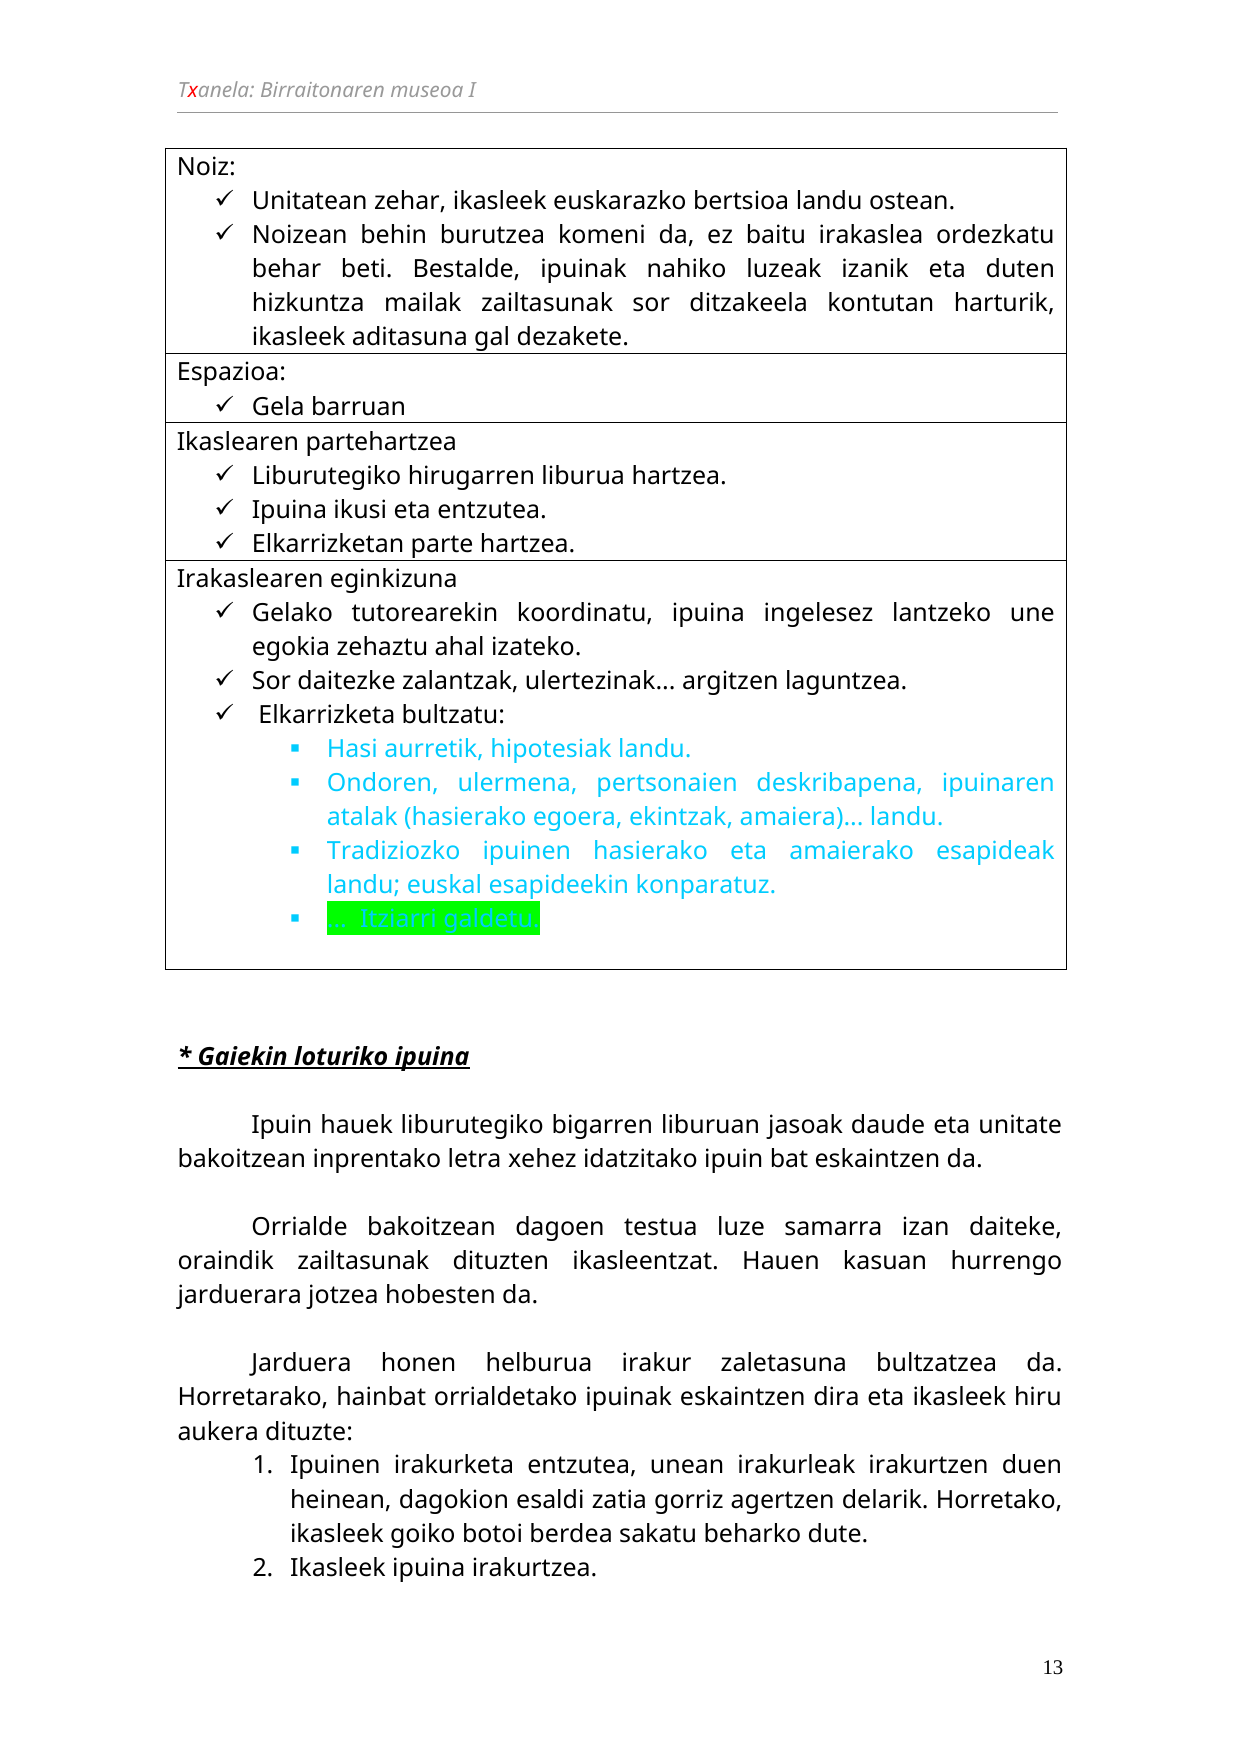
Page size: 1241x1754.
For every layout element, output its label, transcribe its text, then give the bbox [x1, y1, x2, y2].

table_cell Ikaslearen partehartzea Liburutegiko hirugarren liburua hartzea. Ipuina ikusi eta entzutea. Elkarrizketan parte hartzea. [166, 423, 1066, 559]
table_cell Irakaslearen eginkizuna Gelako tutorearekin koordinatu, ipuina ingelesez lantzeko une egokia zehaztu ahal izateko. Sor daitezke zalantzak, ulertezinak... argitzen laguntzea. Elkarrizketa bultzatu: Hasi aurretik, hipotesiak landu. Ondoren, ulermena, pertsonaien deskribapena, ipuinaren atalak (hasierako egoera, ekintzak, amaiera)... landu. Tradiziozko ipuinen hasierako eta amaierako esapideak landu; euskal esapideekin konparatuz. ... Itziarri galdetu. [166, 561, 1066, 969]
text Ipuin hauek liburutegiko bigarren liburuan jasoak daude eta unitate bakoitzean inprentako letra xehez idatzitako ipuin bat eskaintzen da. [177, 1107, 1063, 1175]
list Ipuinen irakurketa entzutea, unean irakurleak irakurtzen duen heinean, dagokion esaldi zatia gorriz agertzen delarik. Horretako, ikasleek goiko botoi berdea sakatu beharko dute. [252, 1447, 1063, 1549]
table_cell Noiz: Unitatean zehar, ikasleek euskarazko bertsioa landu ostean. Noizean behin burutzea komeni da, ez baitu irakaslea ordezkatu behar beti. Bestalde, ipuinak nahiko luzeak izanik eta duten hizkuntza mailak zailtasunak sor ditzakeela kontutan harturik, ikasleek aditasuna gal dezakete. [166, 149, 1066, 353]
table_cell Espazioa: Gela barruan [166, 354, 1066, 422]
list Ikasleek ipuina irakurtzea. [252, 1549, 1063, 1583]
text Orrialde bakoitzean dagoen testua luze samarra izan daiteke, oraindik zailtasunak dituzten ikasleentzat. Hauen kasuan hurrengo jarduerara jotzea hobesten da. [177, 1209, 1063, 1311]
text * Gaiekin loturiko ipuina [177, 1038, 1063, 1072]
text Jarduera honen helburua irakur zaletasuna bultzatzea da. Horretarako, hainbat orrialdetako ipuinak eskaintzen dira eta ikasleek hiru aukera dituzte: [177, 1345, 1063, 1447]
